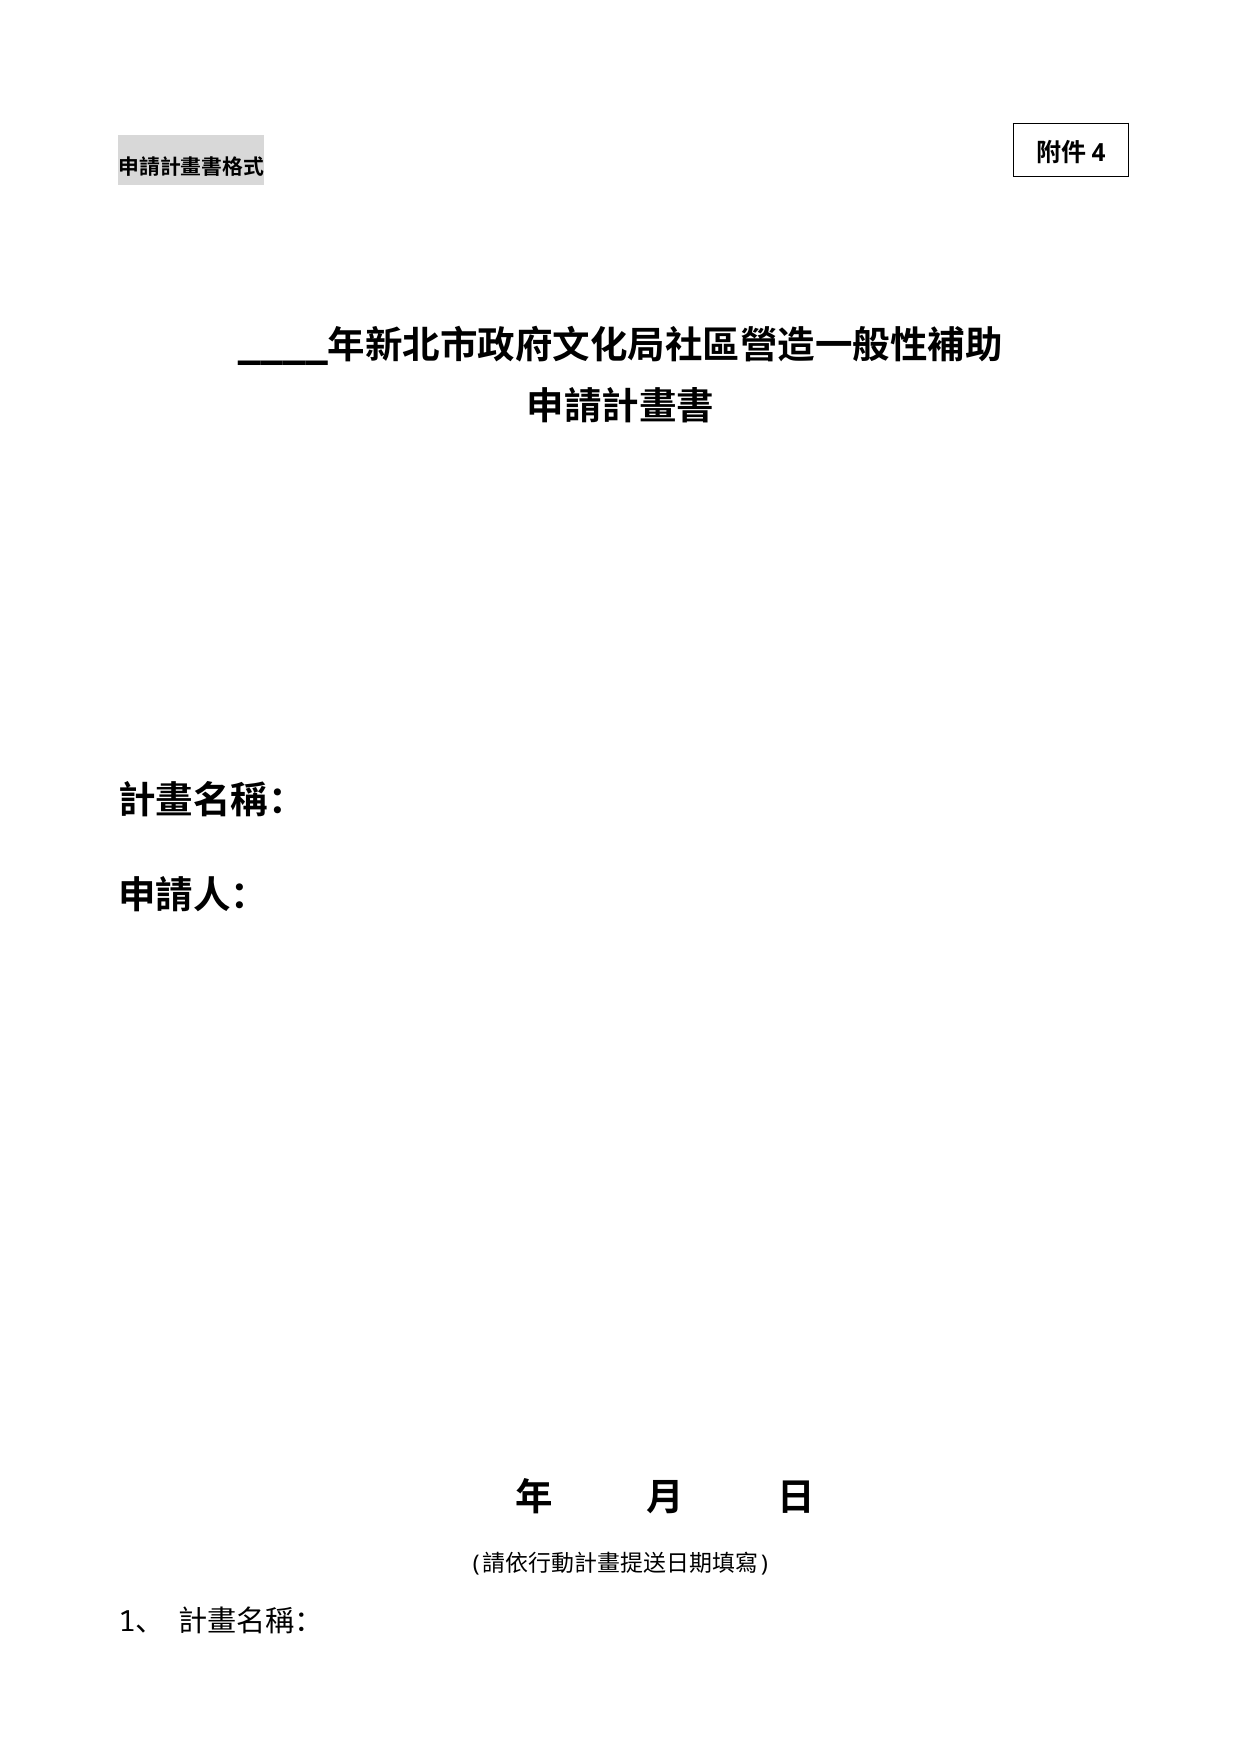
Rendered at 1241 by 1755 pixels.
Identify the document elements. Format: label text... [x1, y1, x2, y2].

text 申請計畫書格式 [1014, 124, 1128, 176]
text (請依行動計畫提送日期填寫) [118, 1532, 1122, 1582]
list 計畫名稱： [118, 1593, 1122, 1641]
text 申請計畫書格式 [118, 135, 1122, 185]
text 申請人： [118, 842, 1122, 925]
text 附件4 [1023, 133, 1119, 167]
text 申請計畫書 [118, 380, 1122, 430]
text ____年新北市政府文化局社區營造一般性補助 [118, 318, 1122, 368]
text 計畫名稱： [118, 747, 1122, 831]
text 年 月 日 [118, 1471, 1122, 1521]
